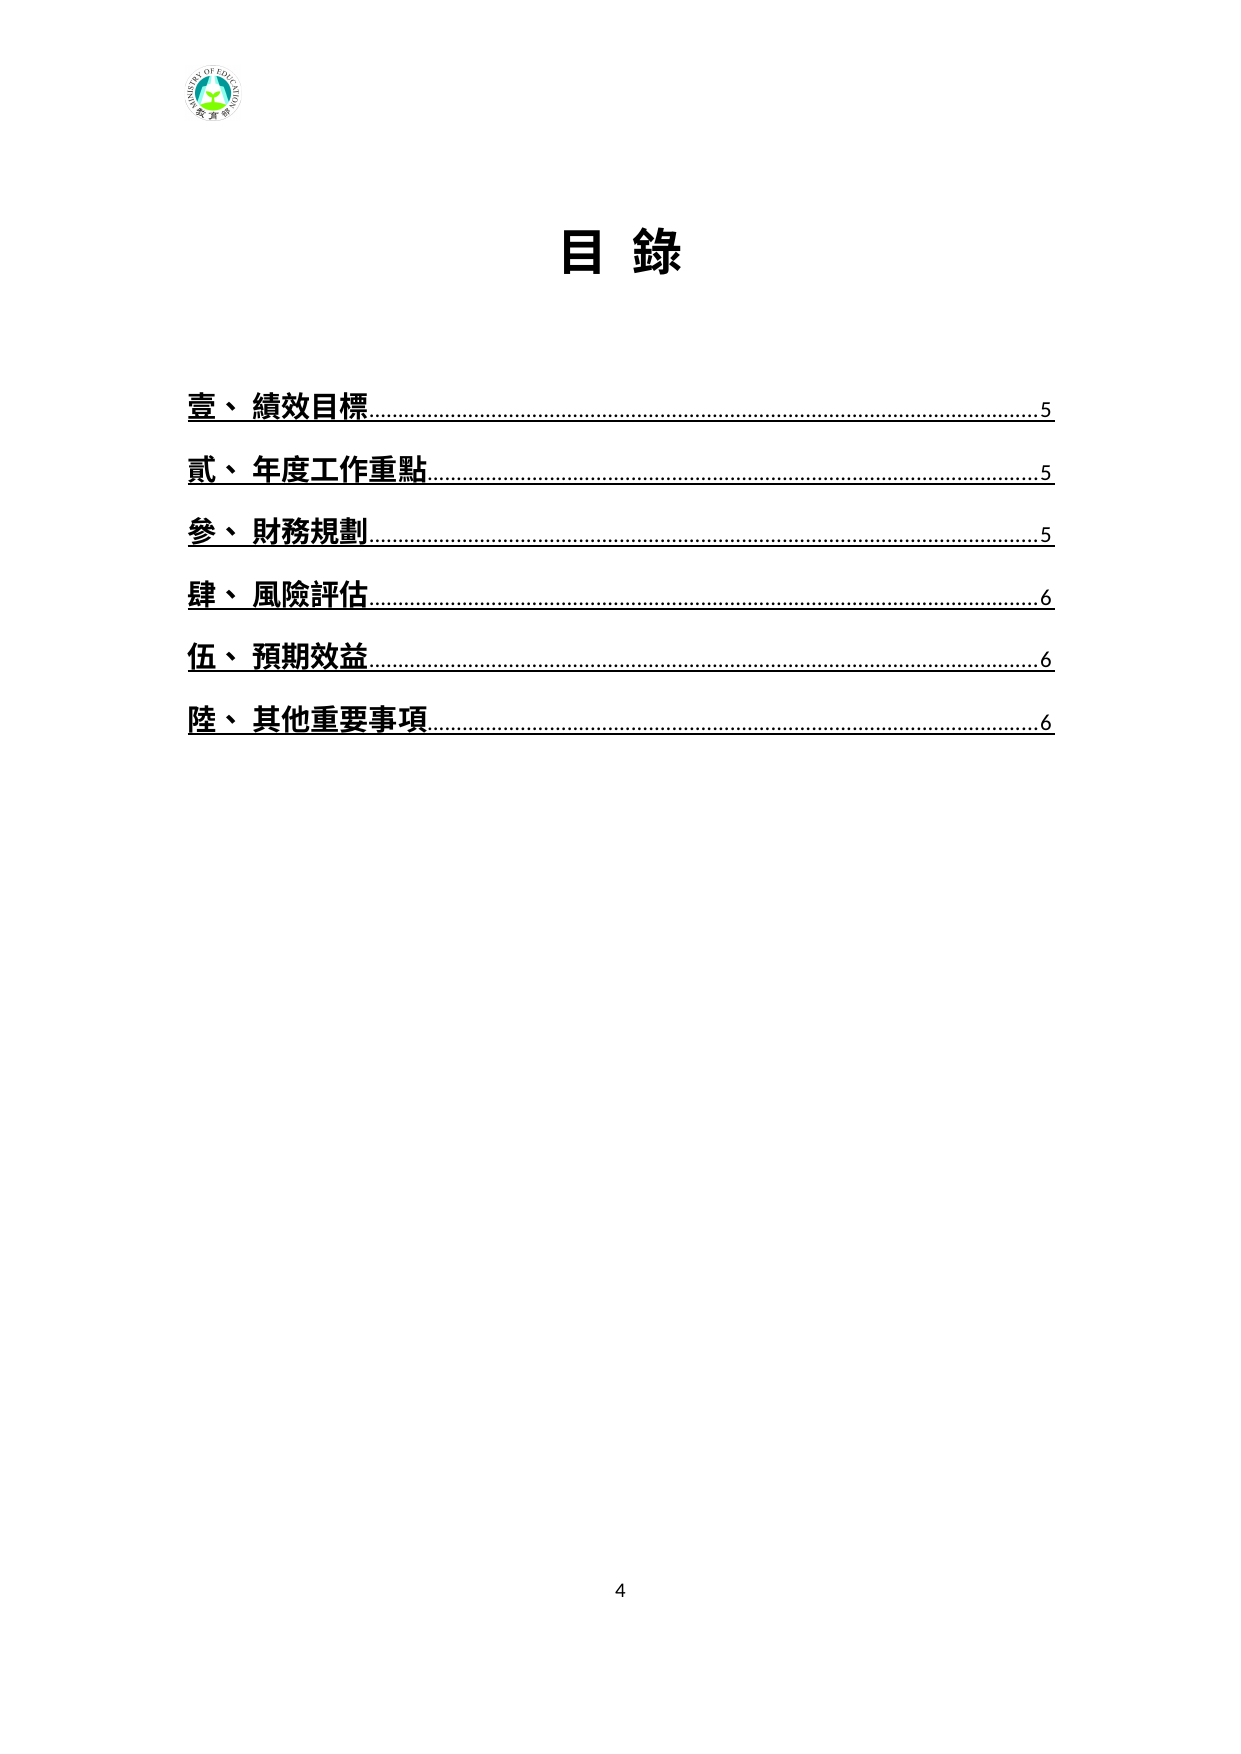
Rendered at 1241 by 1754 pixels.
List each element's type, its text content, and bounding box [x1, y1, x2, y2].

text 伍、 預期效益 6 [187, 613, 1053, 670]
text 肆、 風險評估 6 [187, 551, 1053, 608]
text [187, 421, 1053, 426]
text [187, 671, 1053, 676]
text 目 錄 [187, 176, 1053, 301]
text [187, 734, 1053, 738]
text 參、 財務規劃 5 [187, 488, 1053, 545]
text [187, 546, 1053, 551]
text 壹、 績效目標 5 [187, 363, 1053, 420]
text [187, 484, 1053, 488]
text 貳、 年度工作重點 5 [187, 426, 1053, 483]
text 陸、 其他重要事項 6 [187, 676, 1053, 733]
text [187, 609, 1053, 613]
